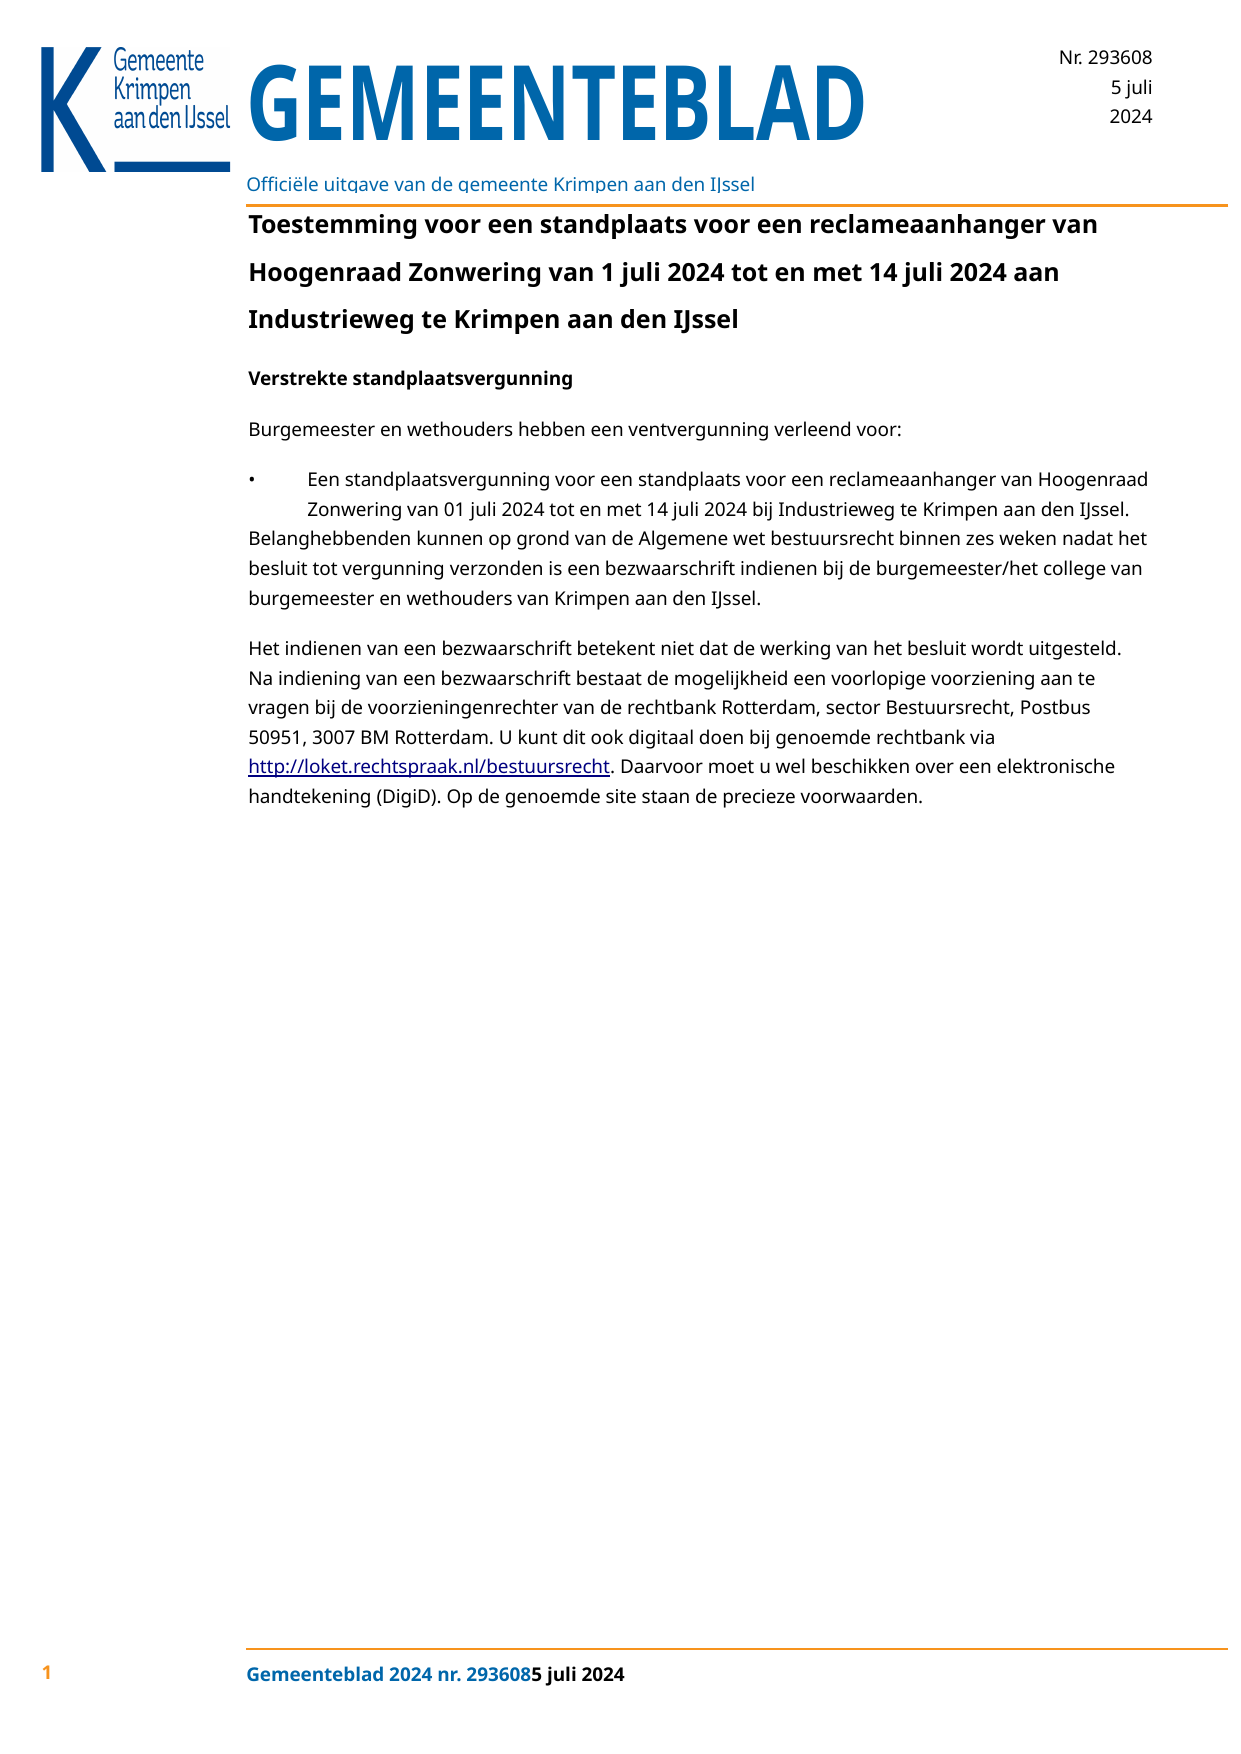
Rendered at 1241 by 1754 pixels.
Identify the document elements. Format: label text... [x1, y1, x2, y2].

text Toestemming voor een standplaats voor een reclameaanhanger van Hoogenraad Zonwering van 1 juli 2024 tot en met 14 juli 2024 aan Industrieweg te Krimpen aan den IJssel [248, 207, 1152, 336]
picture [41, 47, 231, 172]
text Belanghebbenden kunnen op grond van de Algemene wet bestuursrecht binnen zes weken nadat het besluit tot vergunning verzonden is een bezwaarschrift indienen bij de burgemeester/het college van burgemeester en wethouders van Krimpen aan den IJssel. [248, 526, 1152, 610]
list Een standplaatsvergunning voor een standplaats voor een reclameaanhanger van Hoogenraad Zonwering van 01 juli 2024 tot en met 14 juli 2024 bij Industrieweg te Krimpen aan den IJssel. [248, 466, 1152, 522]
text Burgemeester en wethouders hebben een ventvergunning verleend voor: [248, 416, 1152, 442]
text Het indienen van een bezwaarschrift betekent niet dat de werking van het besluit wordt uitgesteld. Na indiening van een bezwaarschrift bestaat de mogelijkheid een voorlopige voorziening aan te vragen bij de voorzieningenrechter van de rechtbank Rotterdam, sector Bestuursrecht, Postbus 50951, 3007 BM Rotterdam. U kunt dit ook digitaal doen bij genoemde rechtbank via http://loket.rechtspraak.nl/bestuursrecht. Daarvoor moet u wel beschikken over een elektronische handtekening (DigiD). Op de genoemde site staan de precieze voorwaarden. [248, 635, 1152, 809]
text Verstrekte standplaatsvergunning [248, 366, 1152, 391]
